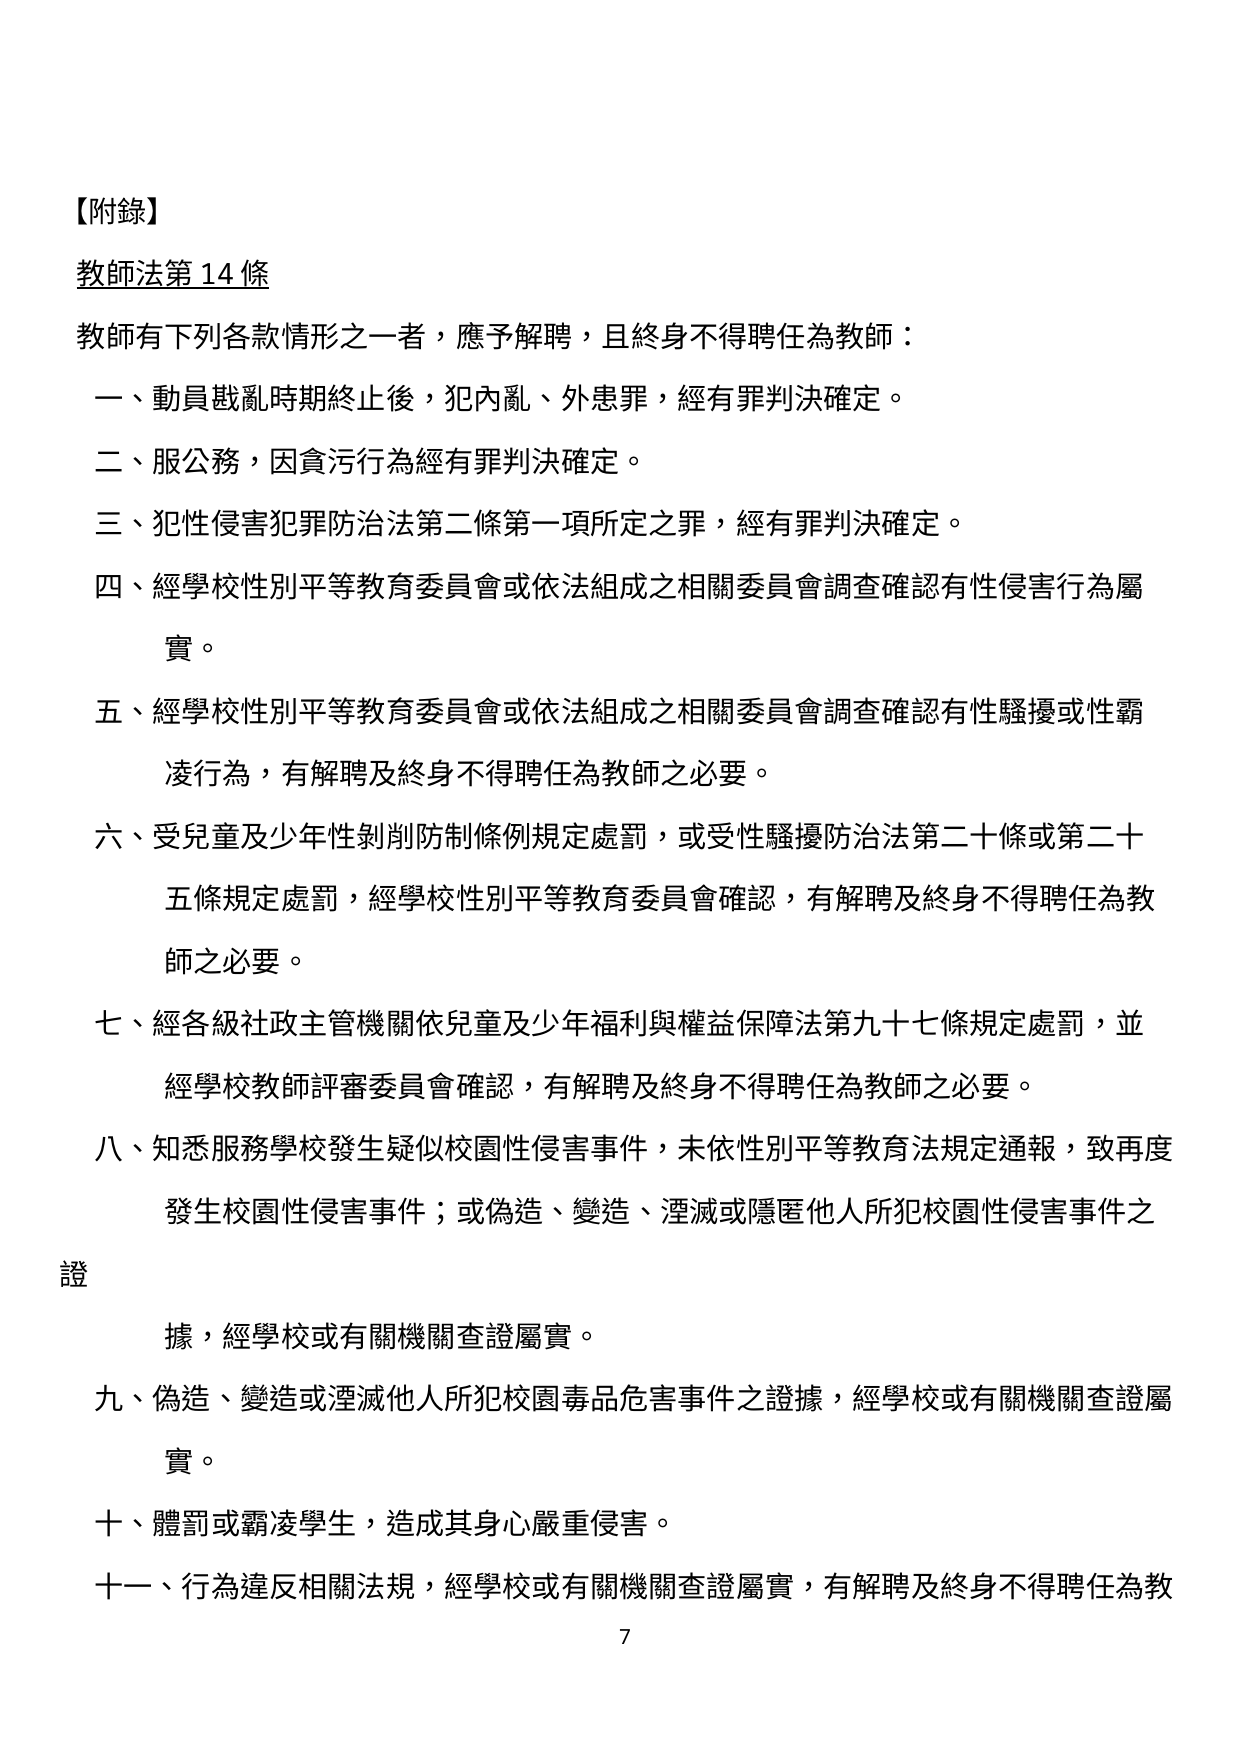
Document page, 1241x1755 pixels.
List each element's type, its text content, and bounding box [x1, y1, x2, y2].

text 二、服公務，因貪污行為經有罪判決確定。 [59, 418, 1181, 481]
text 實。 [59, 606, 1196, 668]
text 九、偽造、變造或湮滅他人所犯校園毒品危害事件之證據，經學校或有關機關查證屬 [59, 1356, 1181, 1418]
text 六、受兒童及少年性剝削防制條例規定處罰，或受性騷擾防治法第二十條或第二十 [59, 793, 1181, 856]
text 實。 [59, 1418, 1181, 1481]
text 四、經學校性別平等教育委員會或依法組成之相關委員會調查確認有性侵害行為屬 [59, 543, 1196, 606]
text 【附錄】 [59, 168, 1181, 231]
text 五、經學校性別平等教育委員會或依法組成之相關委員會調查確認有性騷擾或性霸 [59, 668, 1181, 731]
text 經學校教師評審委員會確認，有解聘及終身不得聘任為教師之必要。 [59, 1043, 1181, 1106]
text 教師有下列各款情形之一者，應予解聘，且終身不得聘任為教師： [59, 293, 1181, 356]
text 七、經各級社政主管機關依兒童及少年福利與權益保障法第九十七條規定處罰，並 [59, 981, 1181, 1043]
text 十、體罰或霸凌學生，造成其身心嚴重侵害。 [59, 1481, 1181, 1543]
text 師之必要。 [59, 918, 1181, 981]
text 十一、行為違反相關法規，經學校或有關機關查證屬實，有解聘及終身不得聘任為教 [59, 1543, 1181, 1606]
text 八、知悉服務學校發生疑似校園性侵害事件，未依性別平等教育法規定通報，致再度 [59, 1106, 1181, 1168]
text 五條規定處罰，經學校性別平等教育委員會確認，有解聘及終身不得聘任為教 [59, 856, 1181, 918]
text 發生校園性侵害事件；或偽造、變造、湮滅或隱匿他人所犯校園性侵害事件之證 [59, 1168, 1181, 1293]
text 據，經學校或有關機關查證屬實。 [59, 1293, 1181, 1356]
text 教師法第14條 [59, 231, 1181, 293]
text 三、犯性侵害犯罪防治法第二條第一項所定之罪，經有罪判決確定。 [59, 481, 1181, 543]
text 凌行為，有解聘及終身不得聘任為教師之必要。 [59, 731, 1181, 793]
text 一、動員戡亂時期終止後，犯內亂、外患罪，經有罪判決確定。 [59, 356, 1181, 418]
